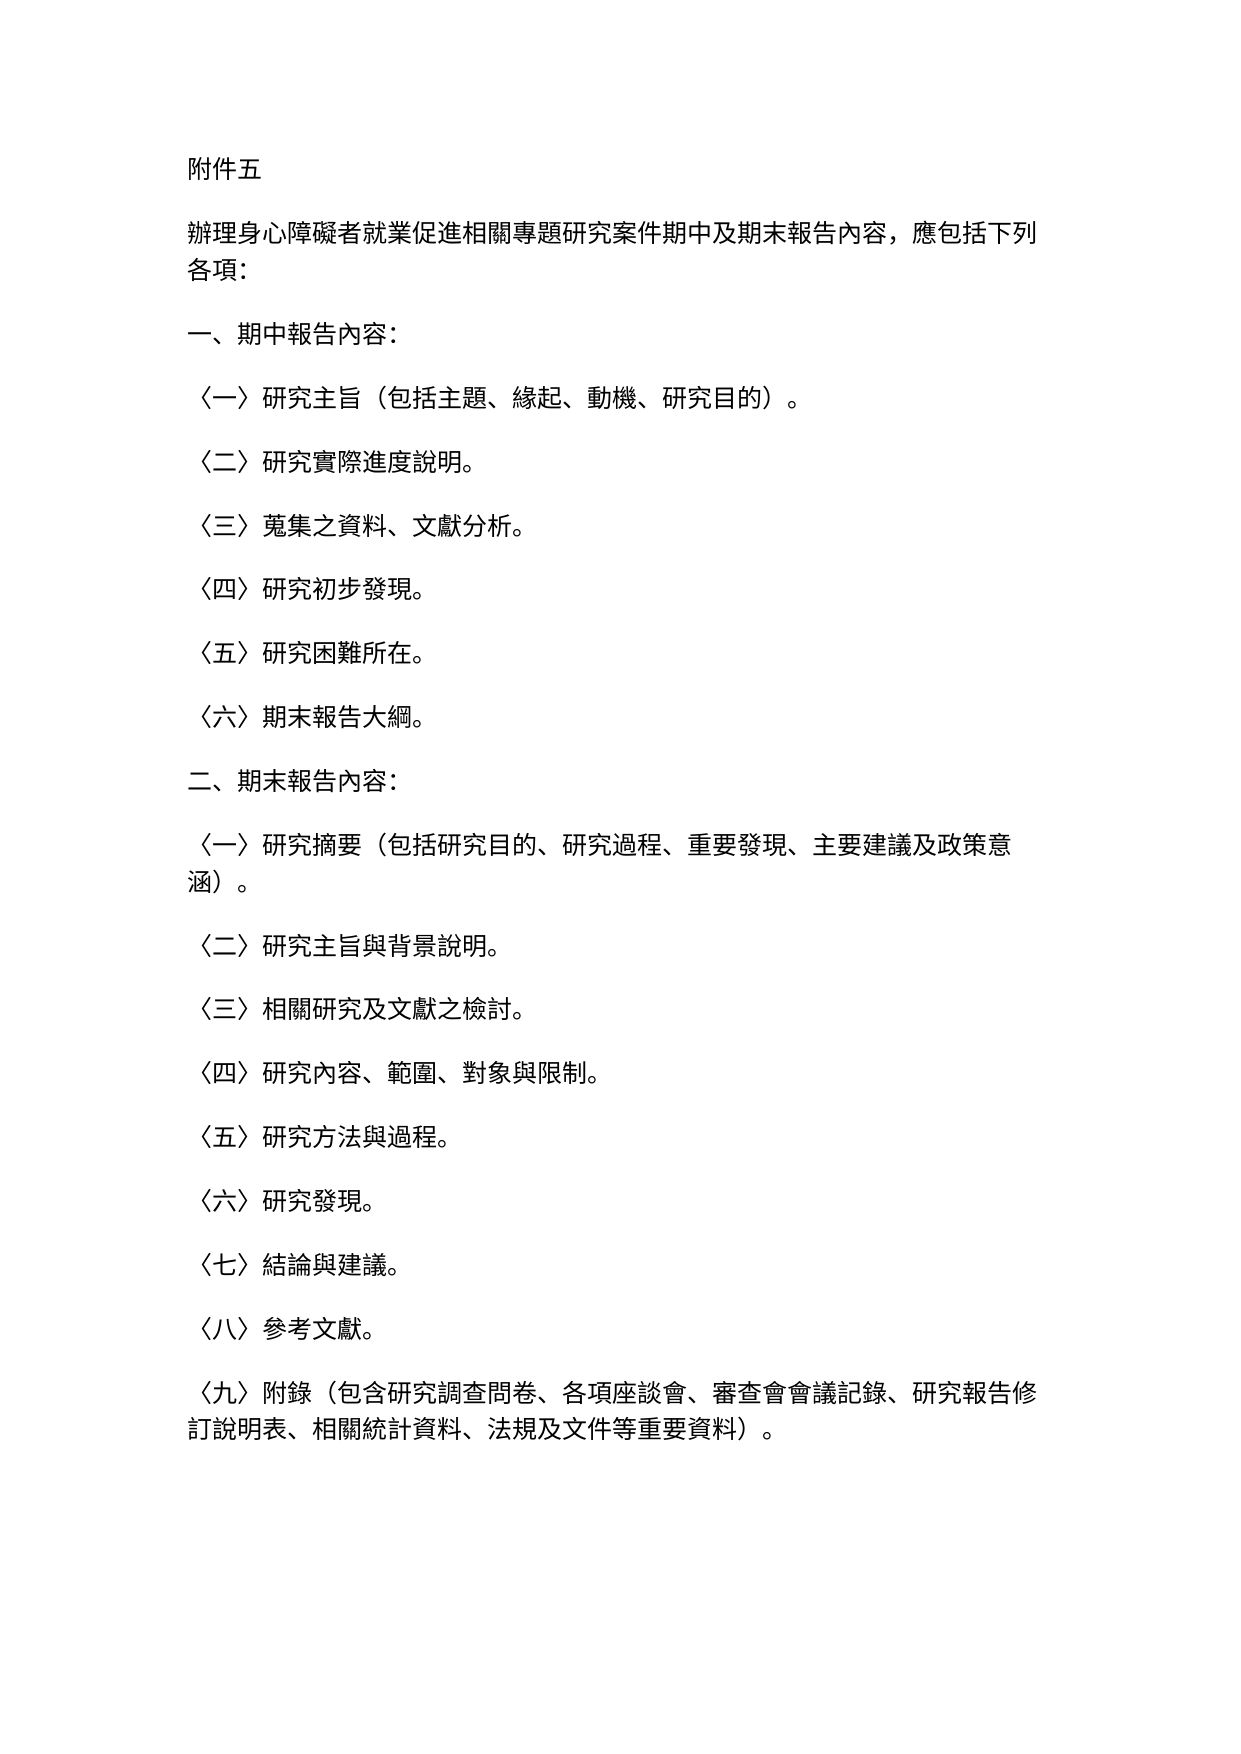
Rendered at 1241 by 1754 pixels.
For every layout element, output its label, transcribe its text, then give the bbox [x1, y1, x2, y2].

text 附件五 辦理身心障礙者就業促進相關專題研究案件期中及期末報告內容，應包括下列各項： 一、期中報告內容： 〈一〉研究主旨（包括主題、緣起、動機、研究目的）。 〈二〉研究實際進度說明。 〈三〉蒐集之資料、文獻分析。 〈四〉研究初步發現。 〈五〉研究困難所在。 〈六〉期末報告大綱。 二、期末報告內容： 〈一〉研究摘要（包括研究目的、研究過程、重要發現、主要建議及政策意涵）。 〈二〉研究主旨與背景說明。 〈三〉相關研究及文獻之檢討。 〈四〉研究內容、範圍、對象與限制。 〈五〉研究方法與過程。 〈六〉研究發現。 〈七〉結論與建議。 〈八〉參考文獻。 〈九〉附錄（包含研究調查問卷、各項座談會、審查會會議記錄、研究報告修訂說明表、相關統計資料、法規及文件等重要資料）。 [187, 150, 1053, 1446]
